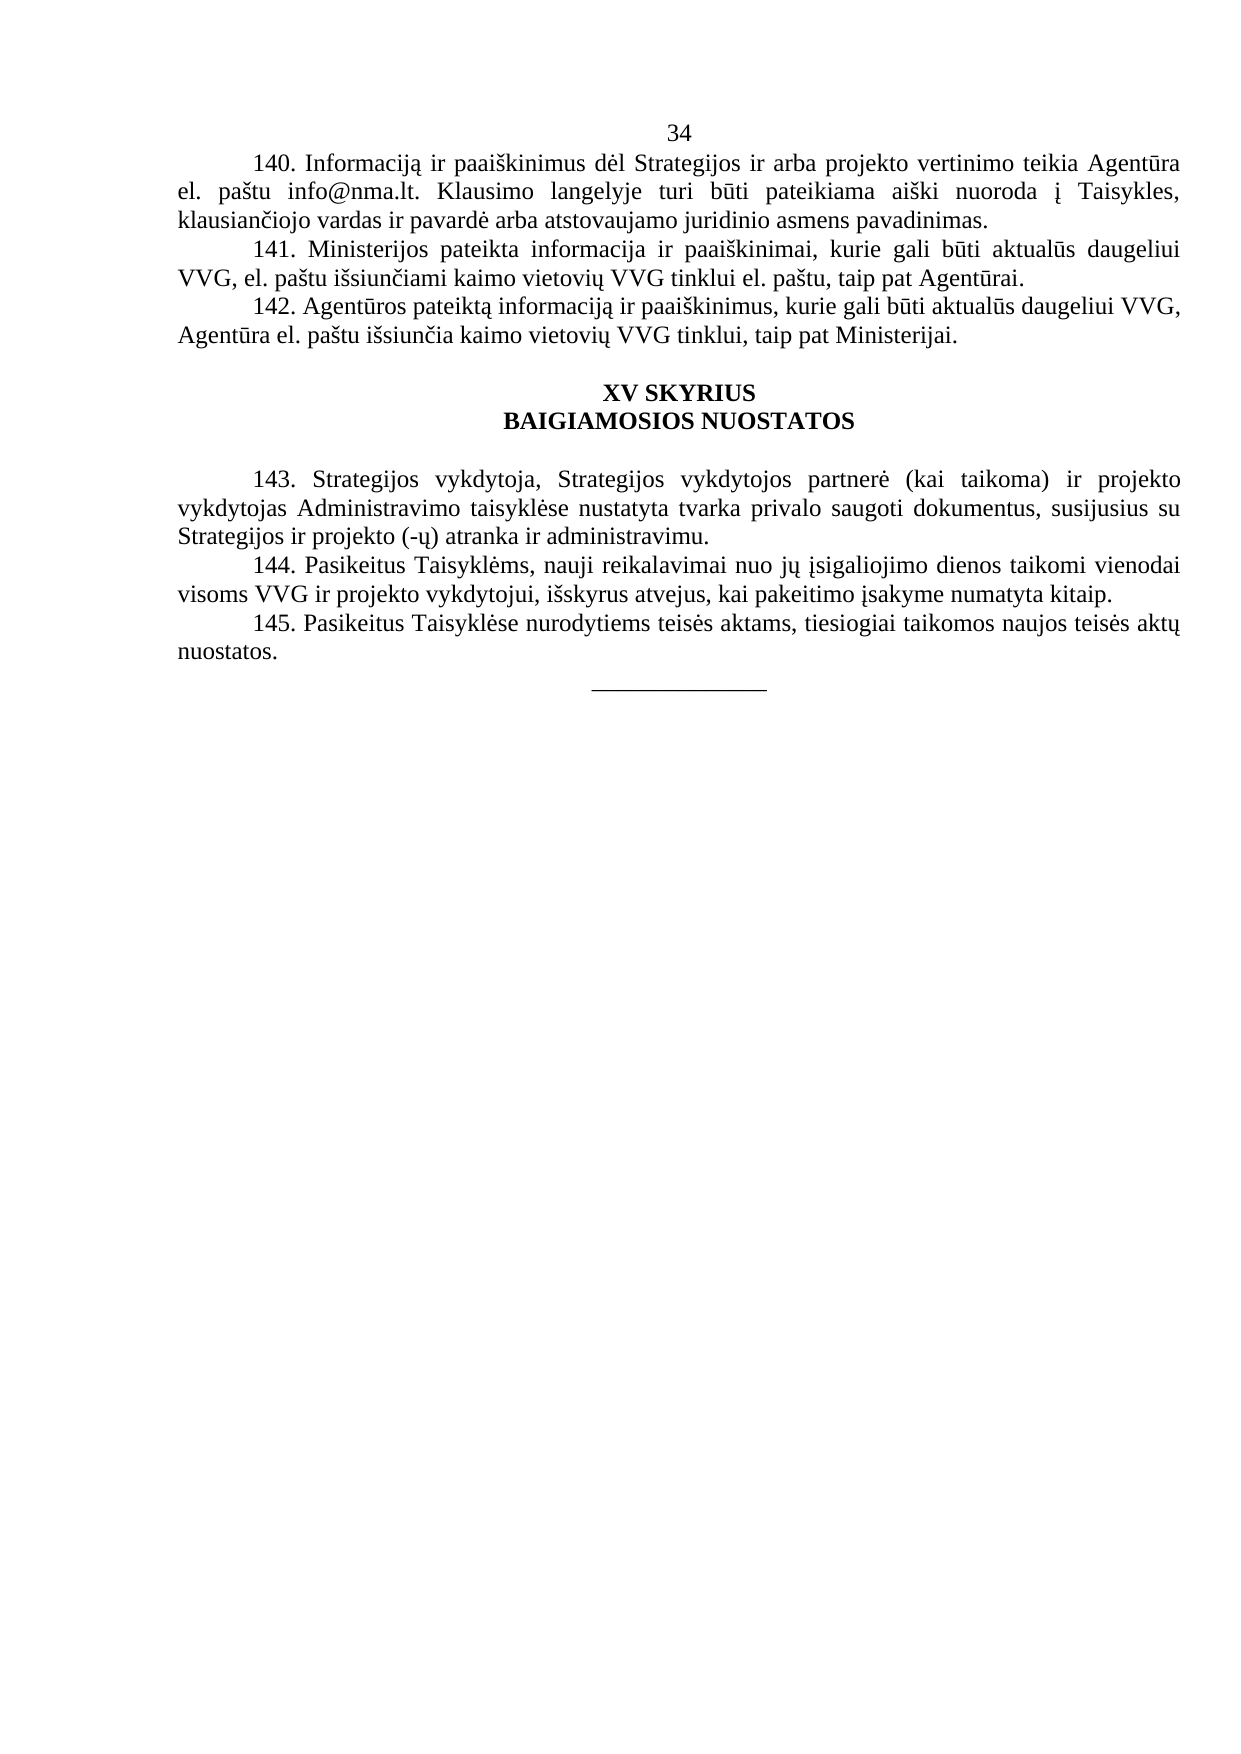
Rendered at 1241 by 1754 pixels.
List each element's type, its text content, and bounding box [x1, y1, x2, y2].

text 142. Agentūros pateiktą informaciją ir paaiškinimus, kurie gali būti aktualūs daugeliui VVG, Agentūra el. paštu išsiunčia kaimo vietovių VVG tinklui, taip pat Ministerijai. [177, 291, 1181, 349]
text XV SKYRIUS [177, 378, 1181, 406]
text 143. Strategijos vykdytoja, Strategijos vykdytojos partnerė (kai taikoma) ir projekto vykdytojas Administravimo taisyklėse nustatyta tvarka privalo saugoti dokumentus, susijusius su Strategijos ir projekto (-ų) atranka ir administravimu. [177, 464, 1181, 550]
text 141. Ministerijos pateikta informacija ir paaiškinimai, kurie gali būti aktualūs daugeliui VVG, el. paštu išsiunčiami kaimo vietovių VVG tinklui el. paštu, taip pat Agentūrai. [177, 234, 1181, 291]
text 140. Informaciją ir paaiškinimus dėl Strategijos ir arba projekto vertinimo teikia Agentūra el. paštu info@nma.lt. Klausimo langelyje turi būti pateikiama aiški nuoroda į Taisykles, klausiančiojo vardas ir pavardė arba atstovaujamo juridinio asmens pavadinimas. [177, 148, 1181, 234]
text ______________ [177, 665, 1181, 694]
text 145. Pasikeitus Taisyklėse nurodytiems teisės aktams, tiesiogiai taikomos naujos teisės aktų nuostatos. [177, 608, 1181, 665]
text 144. Pasikeitus Taisyklėms, nauji reikalavimai nuo jų įsigaliojimo dienos taikomi vienodai visoms VVG ir projekto vykdytojui, išskyrus atvejus, kai pakeitimo įsakyme numatyta kitaip. [177, 550, 1181, 608]
text BAIGIAMOSIOS NUOSTATOS [177, 406, 1181, 435]
